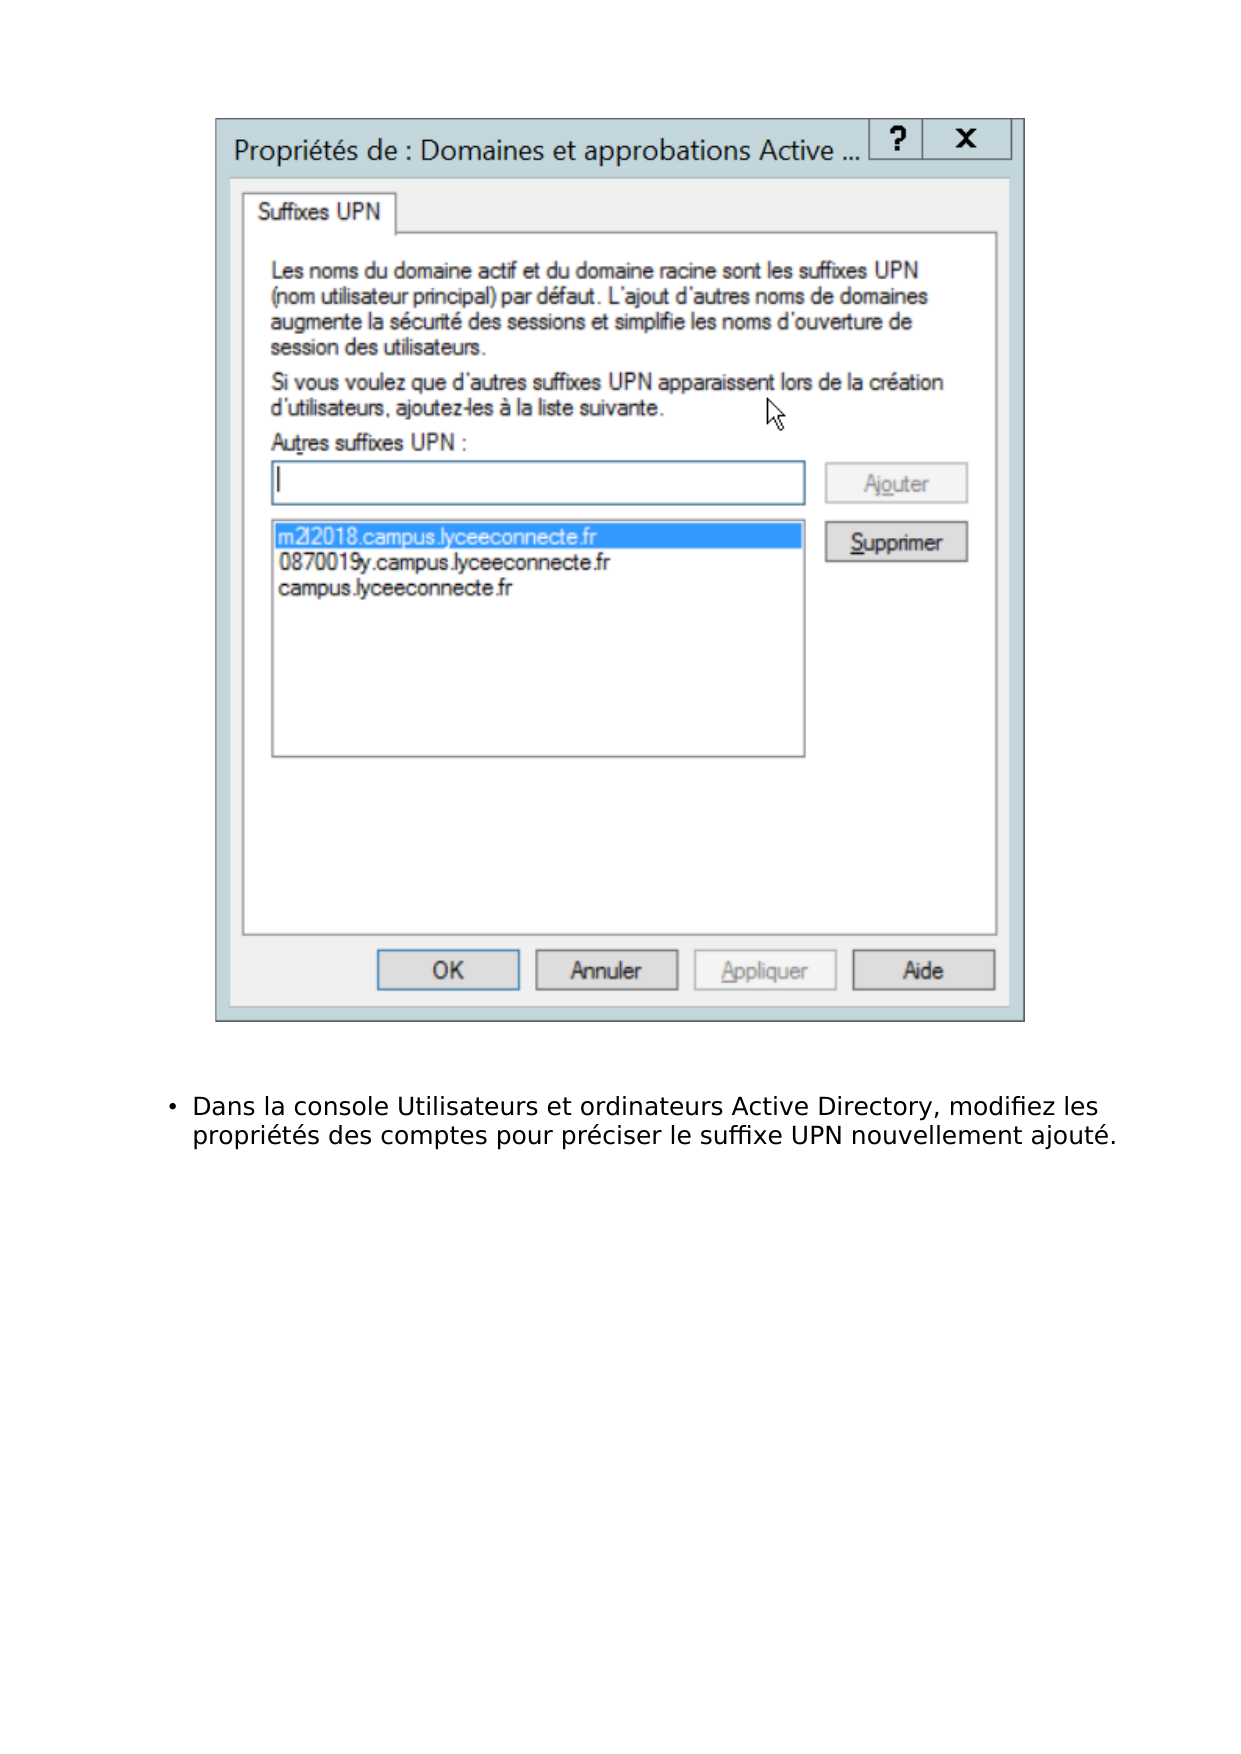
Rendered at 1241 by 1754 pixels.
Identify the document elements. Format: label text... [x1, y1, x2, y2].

picture [215, 118, 1025, 1022]
list Dans la console Utilisateurs et ordinateurs Active Directory, modifiez les propriétés des comptes pour préciser le suffixe UPN nouvellement ajouté. [177, 1092, 1122, 1151]
